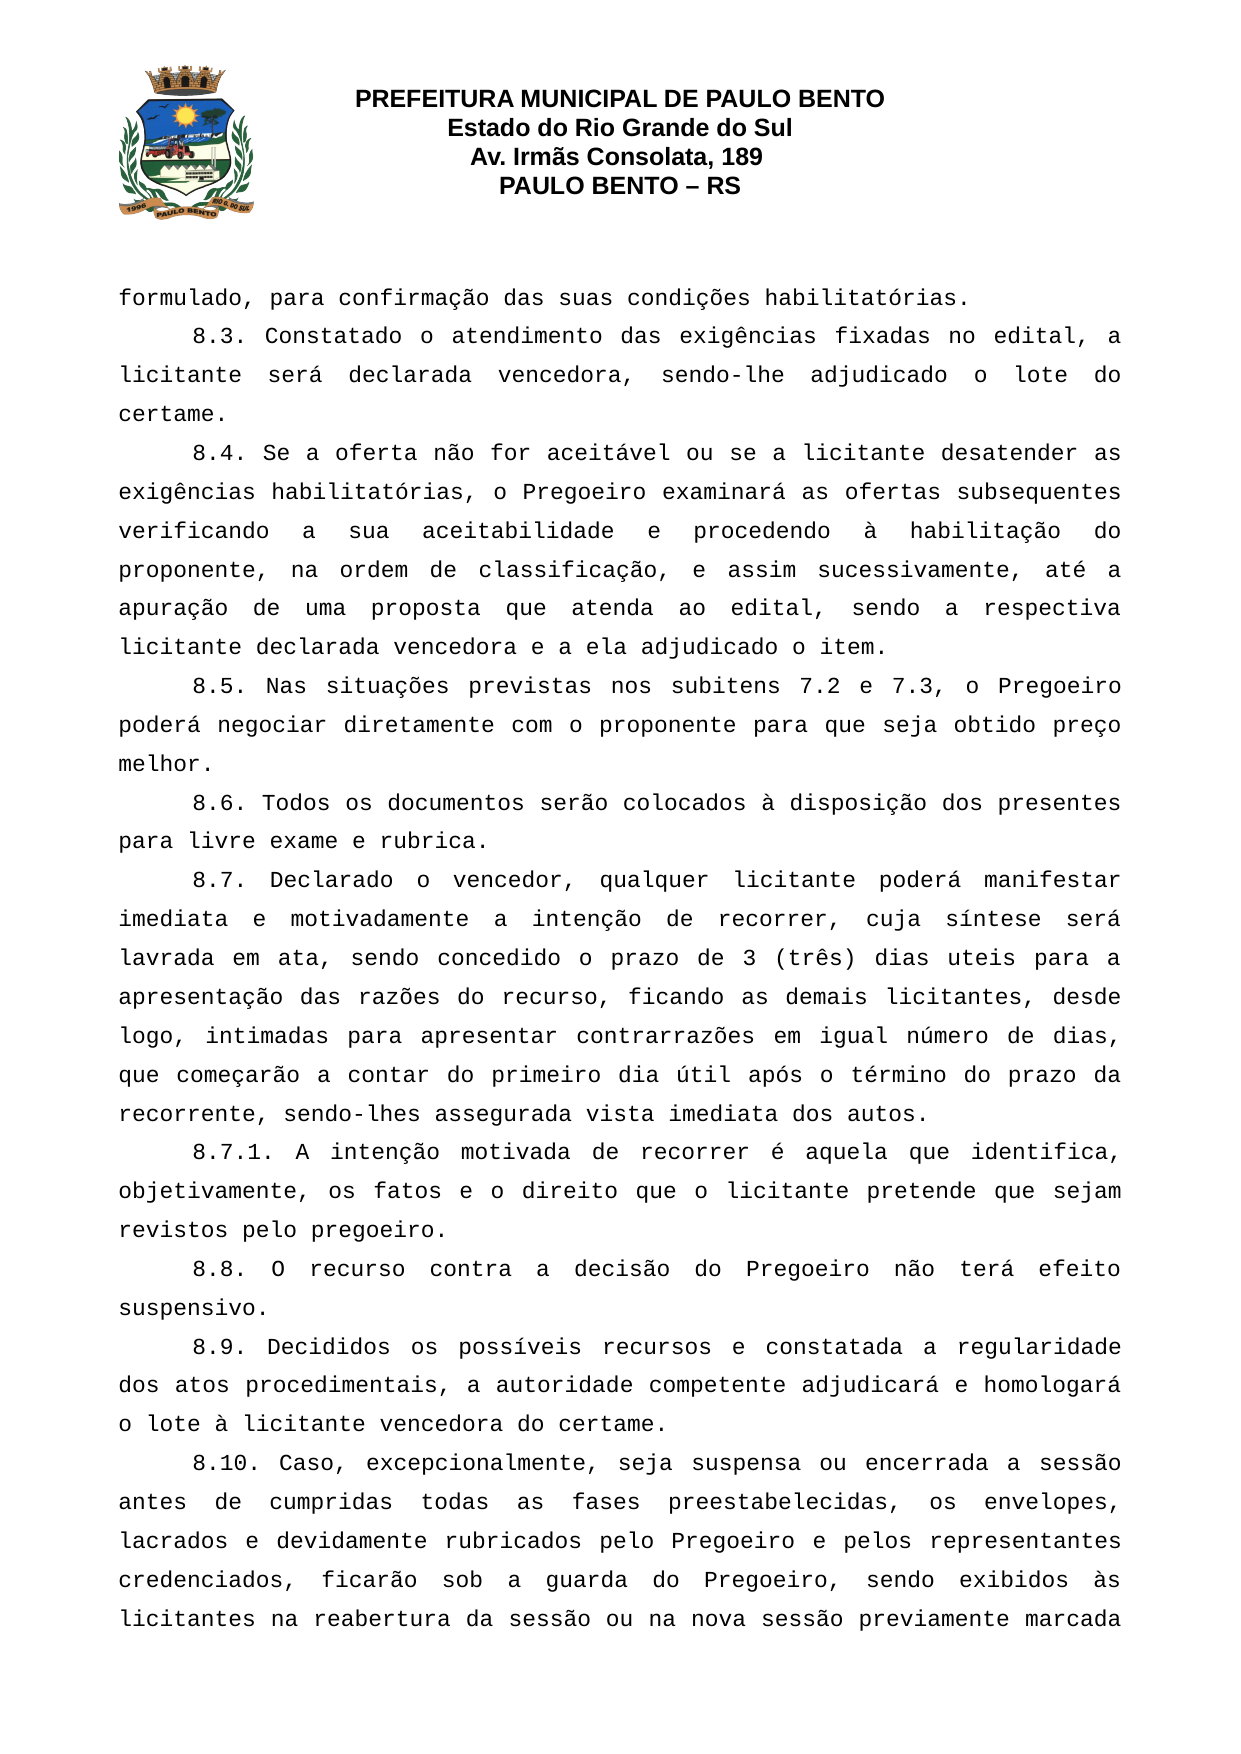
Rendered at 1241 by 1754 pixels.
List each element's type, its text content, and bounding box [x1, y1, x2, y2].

text 8.4. Se a oferta não for aceitável ou se a licitante desatender as exigências habilitatórias, o Pregoeiro examinará as ofertas subsequentes verificando a sua aceitabilidade e procedendo à habilitação do proponente, na ordem de classificação, e assim sucessivamente, até a apuração de uma proposta que atenda ao edital, sendo a respectiva licitante declarada vencedora e a ela adjudicado o item. [118, 441, 1122, 662]
text 8.8. O recurso contra a decisão do Pregoeiro não terá efeito suspensivo. [118, 1257, 1122, 1322]
text 8.3. Constatado o atendimento das exigências fixadas no edital, a licitante será declarada vencedora, sendo-lhe adjudicado o lote do certame. [118, 325, 1122, 428]
text 8.7.1. A intenção motivada de recorrer é aquela que identifica, objetivamente, os fatos e o direito que o licitante pretende que sejam revistos pelo pregoeiro. [118, 1141, 1122, 1244]
text 8.10. Caso, excepcionalmente, seja suspensa ou encerrada a sessão antes de cumpridas todas as fases preestabelecidas, os envelopes, lacrados e devidamente rubricados pelo Pregoeiro e pelos representantes credenciados, ficarão sob a guarda do Pregoeiro, sendo exibidos às licitantes na reabertura da sessão ou na nova sessão previamente marcada [118, 1452, 1122, 1633]
text formulado, para confirmação das suas condições habilitatórias. [118, 286, 1122, 312]
text 8.9. Decididos os possíveis recursos e constatada a regularidade dos atos procedimentais, a autoridade competente adjudicará e homologará o lote à licitante vencedora do certame. [118, 1335, 1122, 1439]
text 8.5. Nas situações previstas nos subitens 7.2 e 7.3, o Pregoeiro poderá negociar diretamente com o proponente para que seja obtido preço melhor. [118, 674, 1122, 778]
text 8.7. Declarado o vencedor, qualquer licitante poderá manifestar imediata e motivadamente a intenção de recorrer, cuja síntese será lavrada em ata, sendo concedido o prazo de 3 (três) dias uteis para a apresentação das razões do recurso, ficando as demais licitantes, desde logo, intimadas para apresentar contrarrazões em igual número de dias, que começarão a contar do primeiro dia útil após o término do prazo da recorrente, sendo-lhes assegurada vista imediata dos autos. [118, 869, 1122, 1128]
picture [118, 65, 254, 220]
text 8.6. Todos os documentos serão colocados à disposição dos presentes para livre exame e rubrica. [118, 791, 1122, 856]
